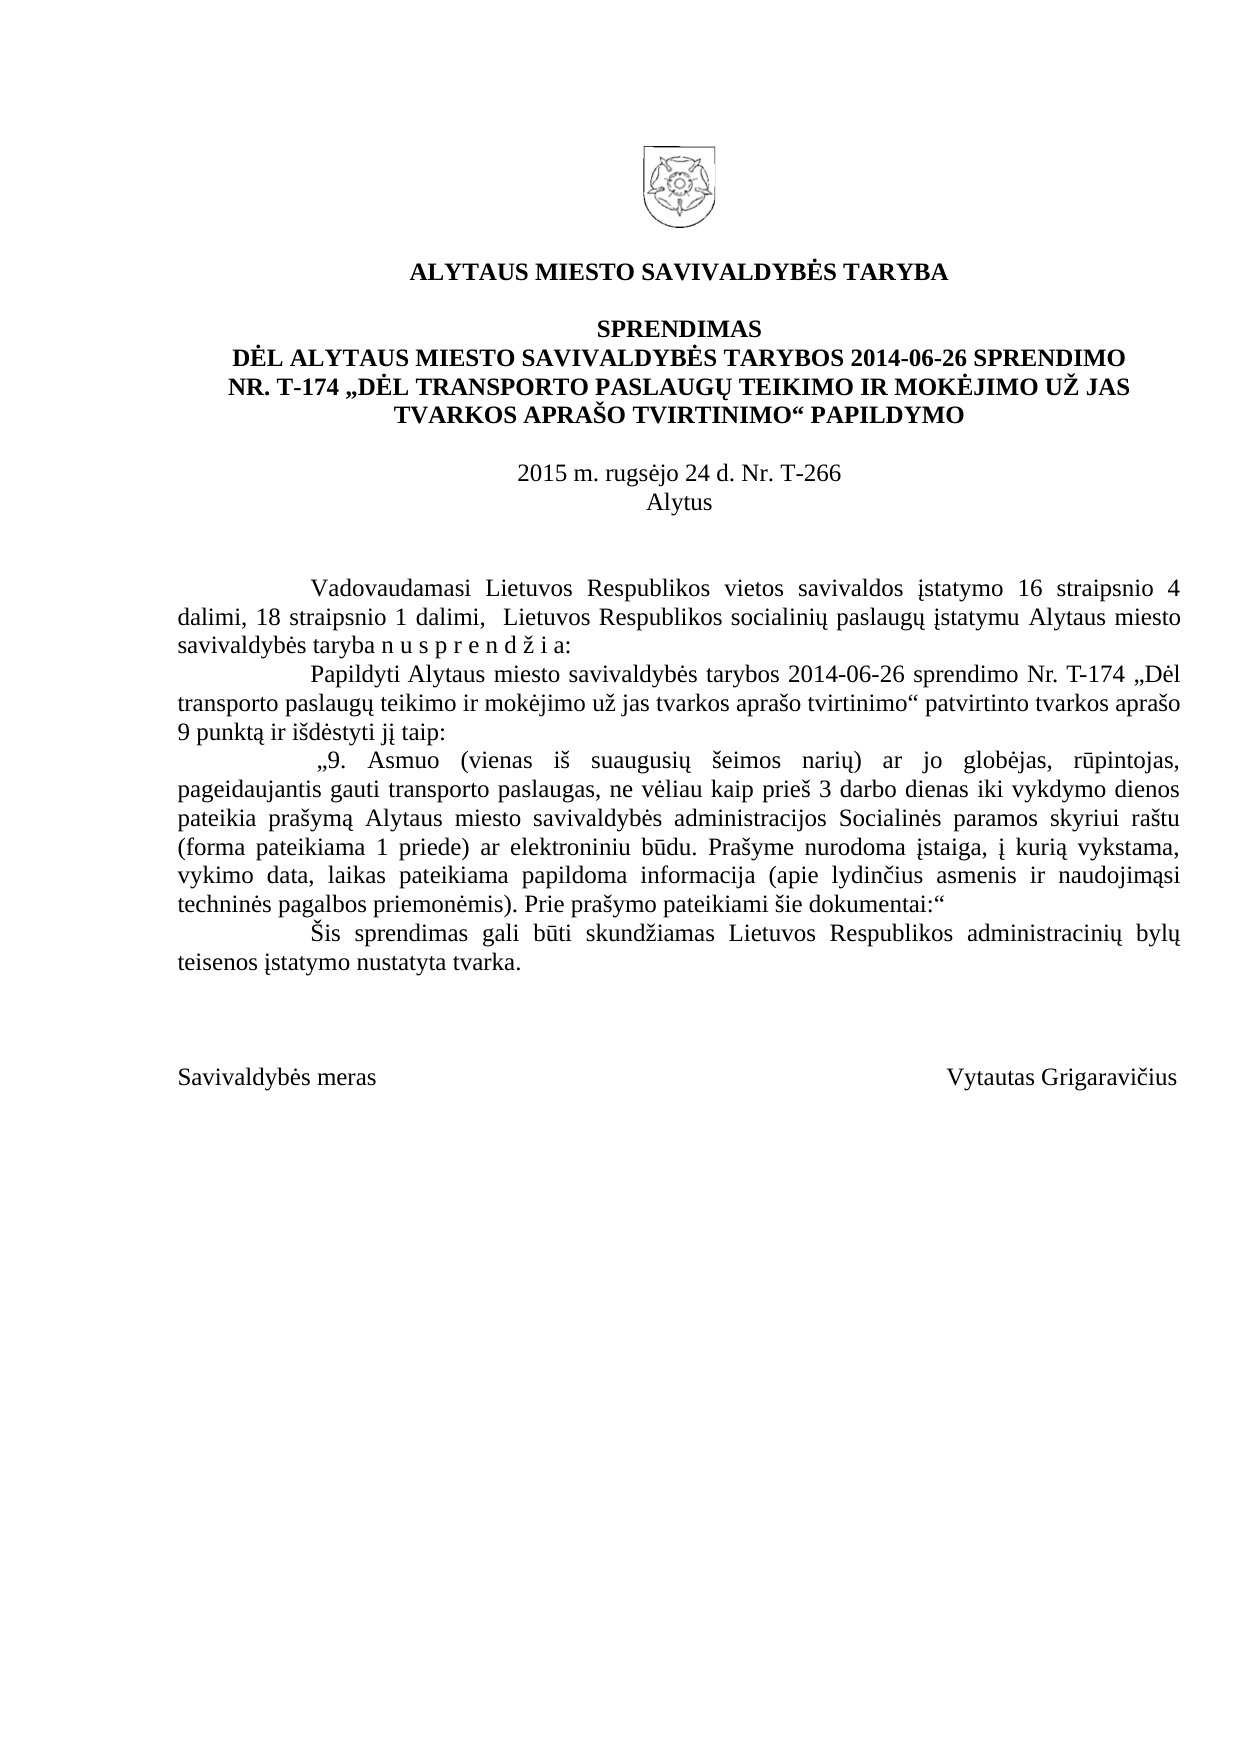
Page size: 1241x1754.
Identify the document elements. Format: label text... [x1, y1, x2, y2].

text „9. Asmuo (vienas iš suaugusių šeimos narių) ar jo globėjas, rūpintojas, pageidaujantis gauti transporto paslaugas, ne vėliau kaip prieš 3 darbo dienas iki vykdymo dienos pateikia prašymą Alytaus miesto savivaldybės administracijos Socialinės paramos skyriui raštu (forma pateikiama 1 priede) ar elektroniniu būdu. Prašyme nurodoma įstaiga, į kurią vykstama, vykimo data, laikas pateikiama papildoma informacija (apie lydinčius asmenis ir naudojimąsi techninės pagalbos priemonėmis). Prie prašymo pateikiami šie dokumentai:“ [177, 745, 1181, 918]
text Alytus [177, 487, 1181, 515]
text ALYTAUS MIESTO SAVIVALDYBĖS TARYBA [177, 257, 1181, 285]
text 2015 m. rugsėjo 24 d. Nr. T-266 [177, 458, 1181, 487]
text SPRENDIMAS [177, 314, 1181, 343]
text NR. T-174 „DĖL TRANSPORTO PASLAUGŲ TEIKIMO IR MOKĖJIMO UŽ JAS TVARKOS APRAŠO TVIRTINIMO“ PAPILDYMO [177, 372, 1181, 429]
text Savivaldybės meras Vytautas Grigaravičius [177, 1062, 1181, 1090]
text Šis sprendimas gali būti skundžiamas Lietuvos Respublikos administracinių bylų teisenos įstatymo nustatyta tvarka. [177, 918, 1181, 975]
text DĖL ALYTAUS MIESTO SAVIVALDYBĖS TARYBOS 2014-06-26 SPRENDIMO [177, 343, 1181, 372]
text Vadovaudamasi Lietuvos Respublikos vietos savivaldos įstatymo 16 straipsnio 4 dalimi, 18 straipsnio 1 dalimi, Lietuvos Respublikos socialinių paslaugų įstatymu Alytaus miesto savivaldybės taryba n u s p r e n d ž i a: [177, 573, 1181, 659]
text Papildyti Alytaus miesto savivaldybės tarybos 2014-06-26 sprendimo Nr. T-174 „Dėl transporto paslaugų teikimo ir mokėjimo už jas tvarkos aprašo tvirtinimo“ patvirtinto tvarkos aprašo 9 punktą ir išdėstyti jį taip: [177, 659, 1181, 745]
